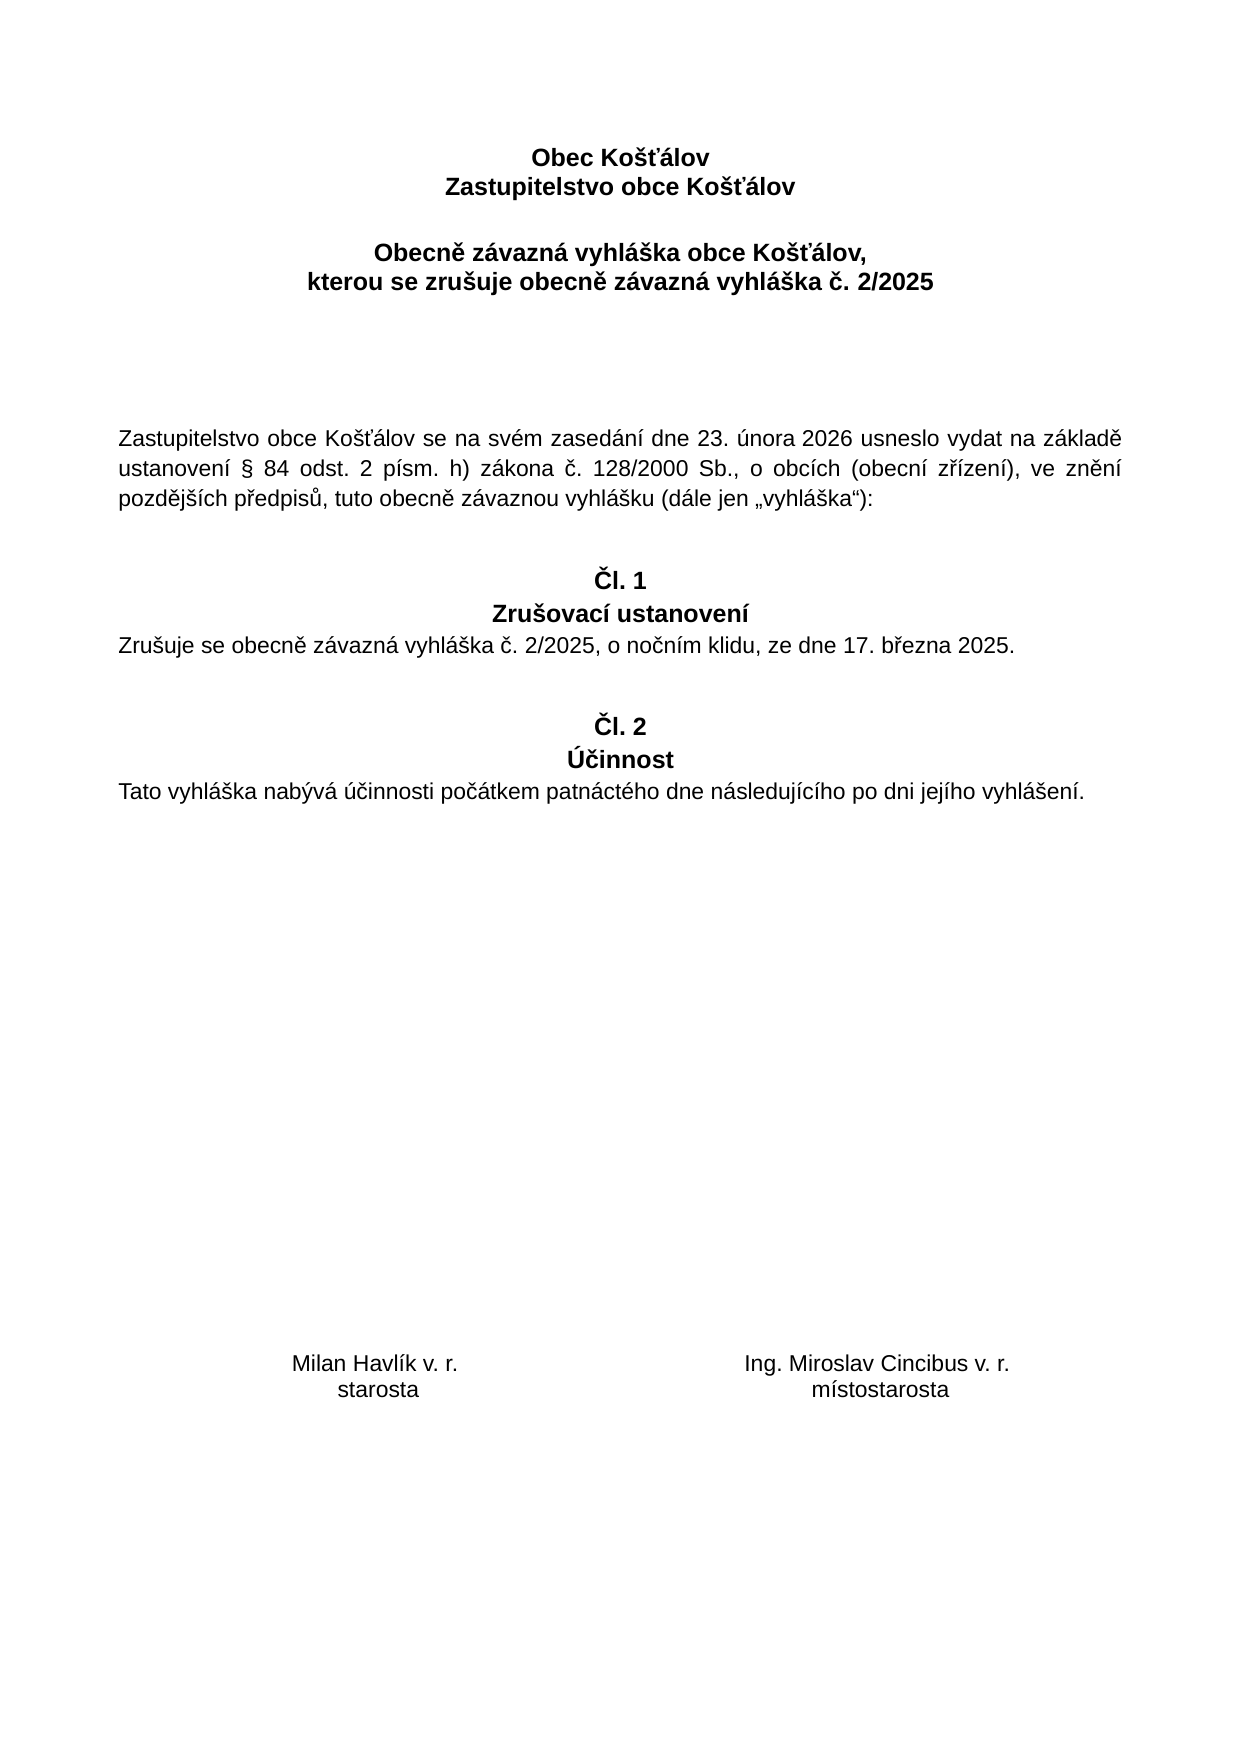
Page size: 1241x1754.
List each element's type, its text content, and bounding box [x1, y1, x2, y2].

text Zastupitelstvo obce Košťálov se na svém zasedání dne 23. února 2026 usneslo vydat na základě ustanovení § 84 odst. 2 písm. h) zákona č. 128/2000 Sb., o obcích (obecní zřízení), ve znění pozdějších předpisů, tuto obecně závaznou vyhlášku (dále jen „vyhláška“): [118, 425, 1122, 512]
subtitle Obecně závazná vyhláška obce Košťálov, kterou se zrušuje obecně závazná vyhláška č. 2/2025 [118, 238, 1122, 295]
text Tato vyhláška nabývá účinnosti počátkem patnáctého dne následujícího po dni jejího vyhlášení. [118, 778, 1122, 804]
table_cell [626, 1409, 1128, 1527]
subtitle Čl. 1 Zrušovací ustanovení [118, 566, 1122, 627]
text Obec Košťálov Zastupitelstvo obce Košťálov [118, 143, 1122, 201]
text Zrušuje se obecně závazná vyhláška č. 2/2025, o nočním klidu, ze dne 17. března 2025. [118, 632, 1122, 658]
table_cell [124, 1409, 626, 1527]
table_header Milan Havlík v. r. starosta [124, 1290, 626, 1408]
subtitle Čl. 2 Účinnost [118, 712, 1122, 774]
table_header Ing. Miroslav Cincibus v. r. místostarosta [626, 1290, 1128, 1408]
